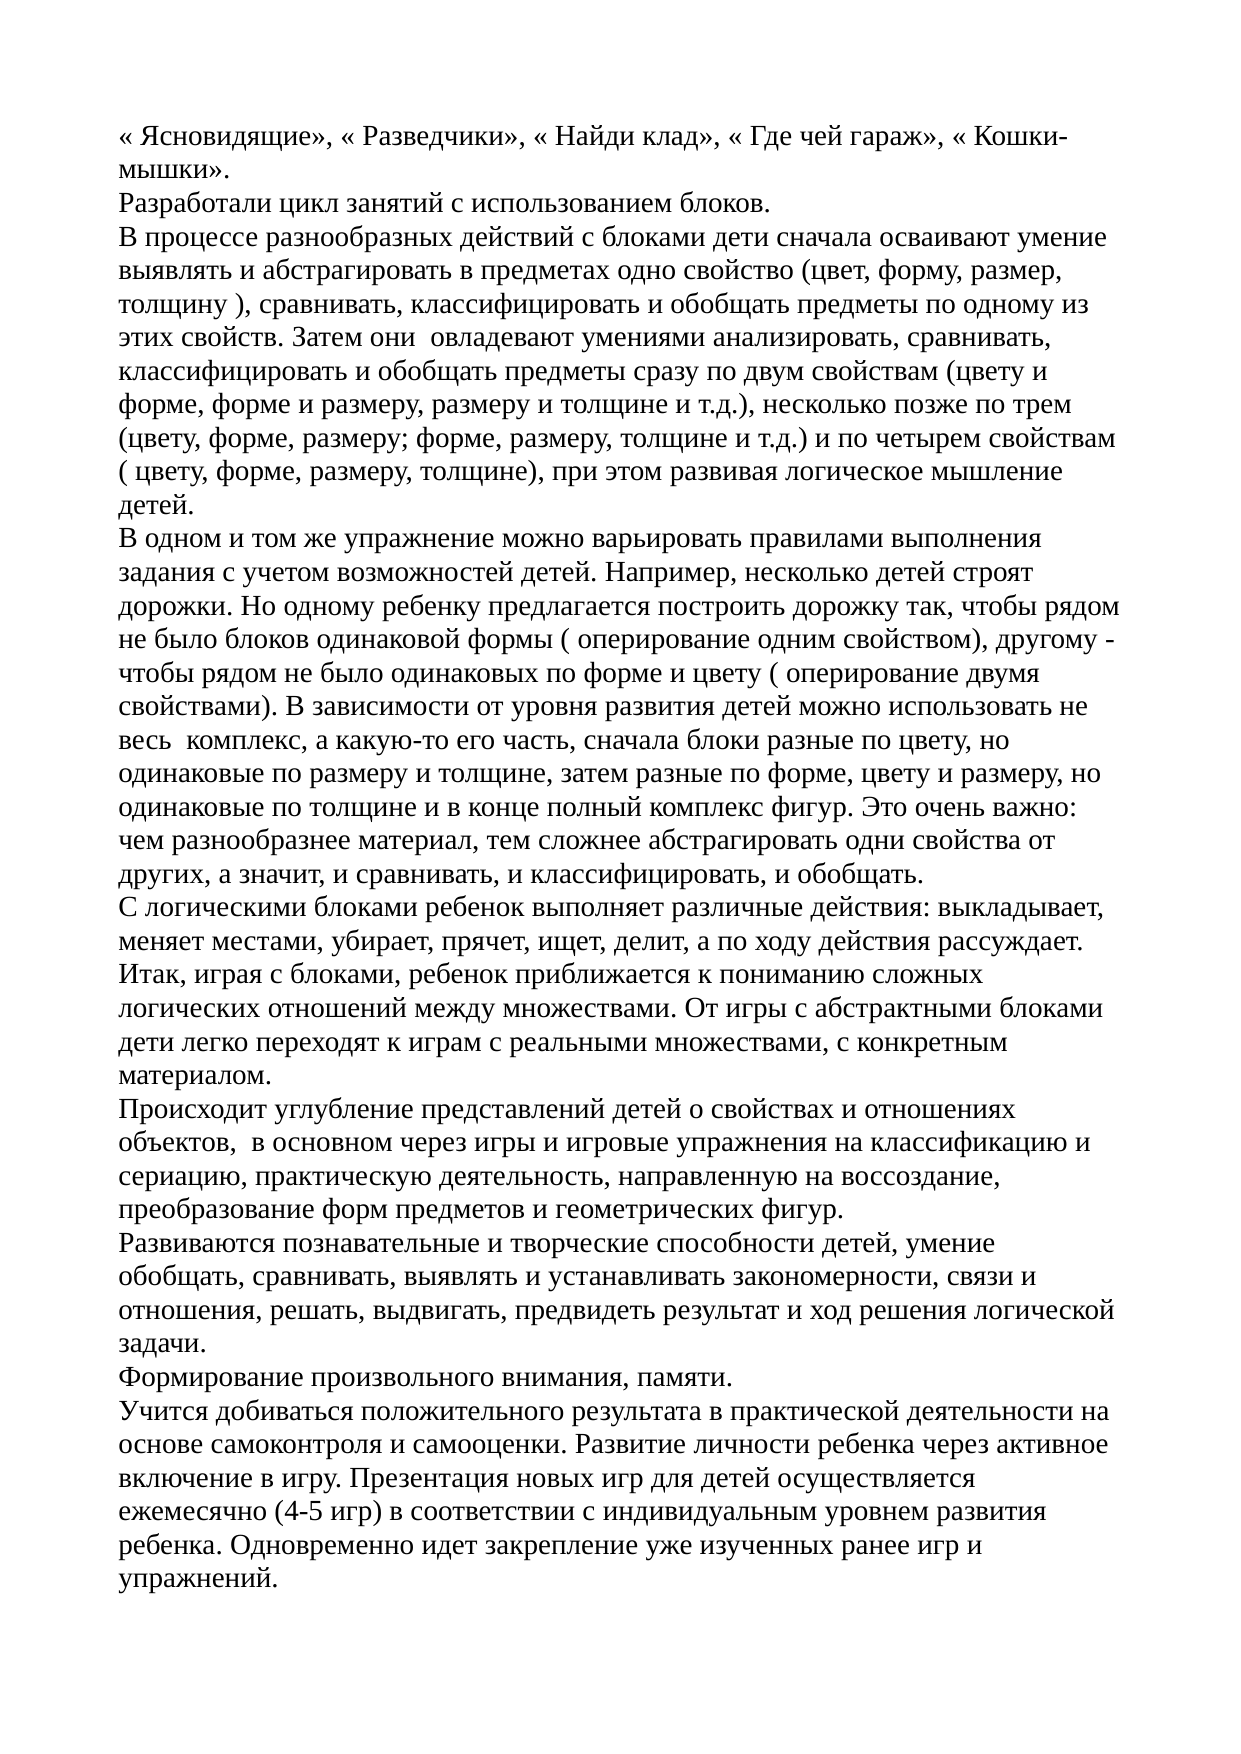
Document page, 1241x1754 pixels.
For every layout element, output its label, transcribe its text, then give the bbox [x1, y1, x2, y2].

text Учится добиваться положительного результата в практической деятельности на основе самоконтроля и самооценки. Развитие личности ребенка через активное включение в игру. Презентация новых игр для детей осуществляется ежемесячно (4-5 игр) в соответствии с индивидуальным уровнем развития ребенка. Одновременно идет закрепление уже изученных ранее игр и упражнений. [118, 1393, 1122, 1594]
text С логическими блоками ребенок выполняет различные действия: выкладывает, меняет местами, убирает, прячет, ищет, делит, а по ходу действия рассуждает. [118, 889, 1122, 957]
text В процессе разнообразных действий с блоками дети сначала осваивают умение выявлять и абстрагировать в предметах одно свойство (цвет, форму, размер, толщину ), сравнивать, классифицировать и обобщать предметы по одному из этих свойств. Затем они овладевают умениями анализировать, сравнивать, классифицировать и обобщать предметы сразу по двум свойствам (цвету и форме, форме и размеру, размеру и толщине и т.д.), несколько позже по трем (цвету, форме, размеру; форме, размеру, толщине и т.д.) и по четырем свойствам ( цвету, форме, размеру, толщине), при этом развивая логическое мышление детей. [118, 219, 1122, 521]
text Развиваются познавательные и творческие способности детей, умение обобщать, сравнивать, выявлять и устанавливать закономерности, связи и отношения, решать, выдвигать, предвидеть результат и ход решения логической задачи. [118, 1225, 1122, 1359]
text Формирование произвольного внимания, памяти. [118, 1359, 1122, 1393]
text В одном и том же упражнение можно варьировать правилами выполнения задания с учетом возможностей детей. Например, несколько детей строят дорожки. Но одному ребенку предлагается построить дорожку так, чтобы рядом не было блоков одинаковой формы ( оперирование одним свойством), другому - чтобы рядом не было одинаковых по форме и цвету ( оперирование двумя свойствами). В зависимости от уровня развития детей можно использовать не весь комплекс, а какую-то его часть, сначала блоки разные по цвету, но одинаковые по размеру и толщине, затем разные по форме, цвету и размеру, но одинаковые по толщине и в конце полный комплекс фигур. Это очень важно: чем разнообразнее материал, тем сложнее абстрагировать одни свойства от других, а значит, и сравнивать, и классифицировать, и обобщать. [118, 521, 1122, 889]
text Итак, играя с блоками, ребенок приближается к пониманию сложных логических отношений между множествами. От игры с абстрактными блоками дети легко переходят к играм с реальными множествами, с конкретным материалом. [118, 957, 1122, 1091]
text Разработали цикл занятий с использованием блоков. [118, 185, 1122, 219]
text Происходит углубление представлений детей о свойствах и отношениях объектов, в основном через игры и игровые упражнения на классификацию и сериацию, практическую деятельность, направленную на воссоздание, преобразование форм предметов и геометрических фигур. [118, 1091, 1122, 1225]
text « Ясновидящие», « Разведчики», « Найди клад», « Где чей гараж», « Кошки-мышки». [118, 118, 1122, 185]
